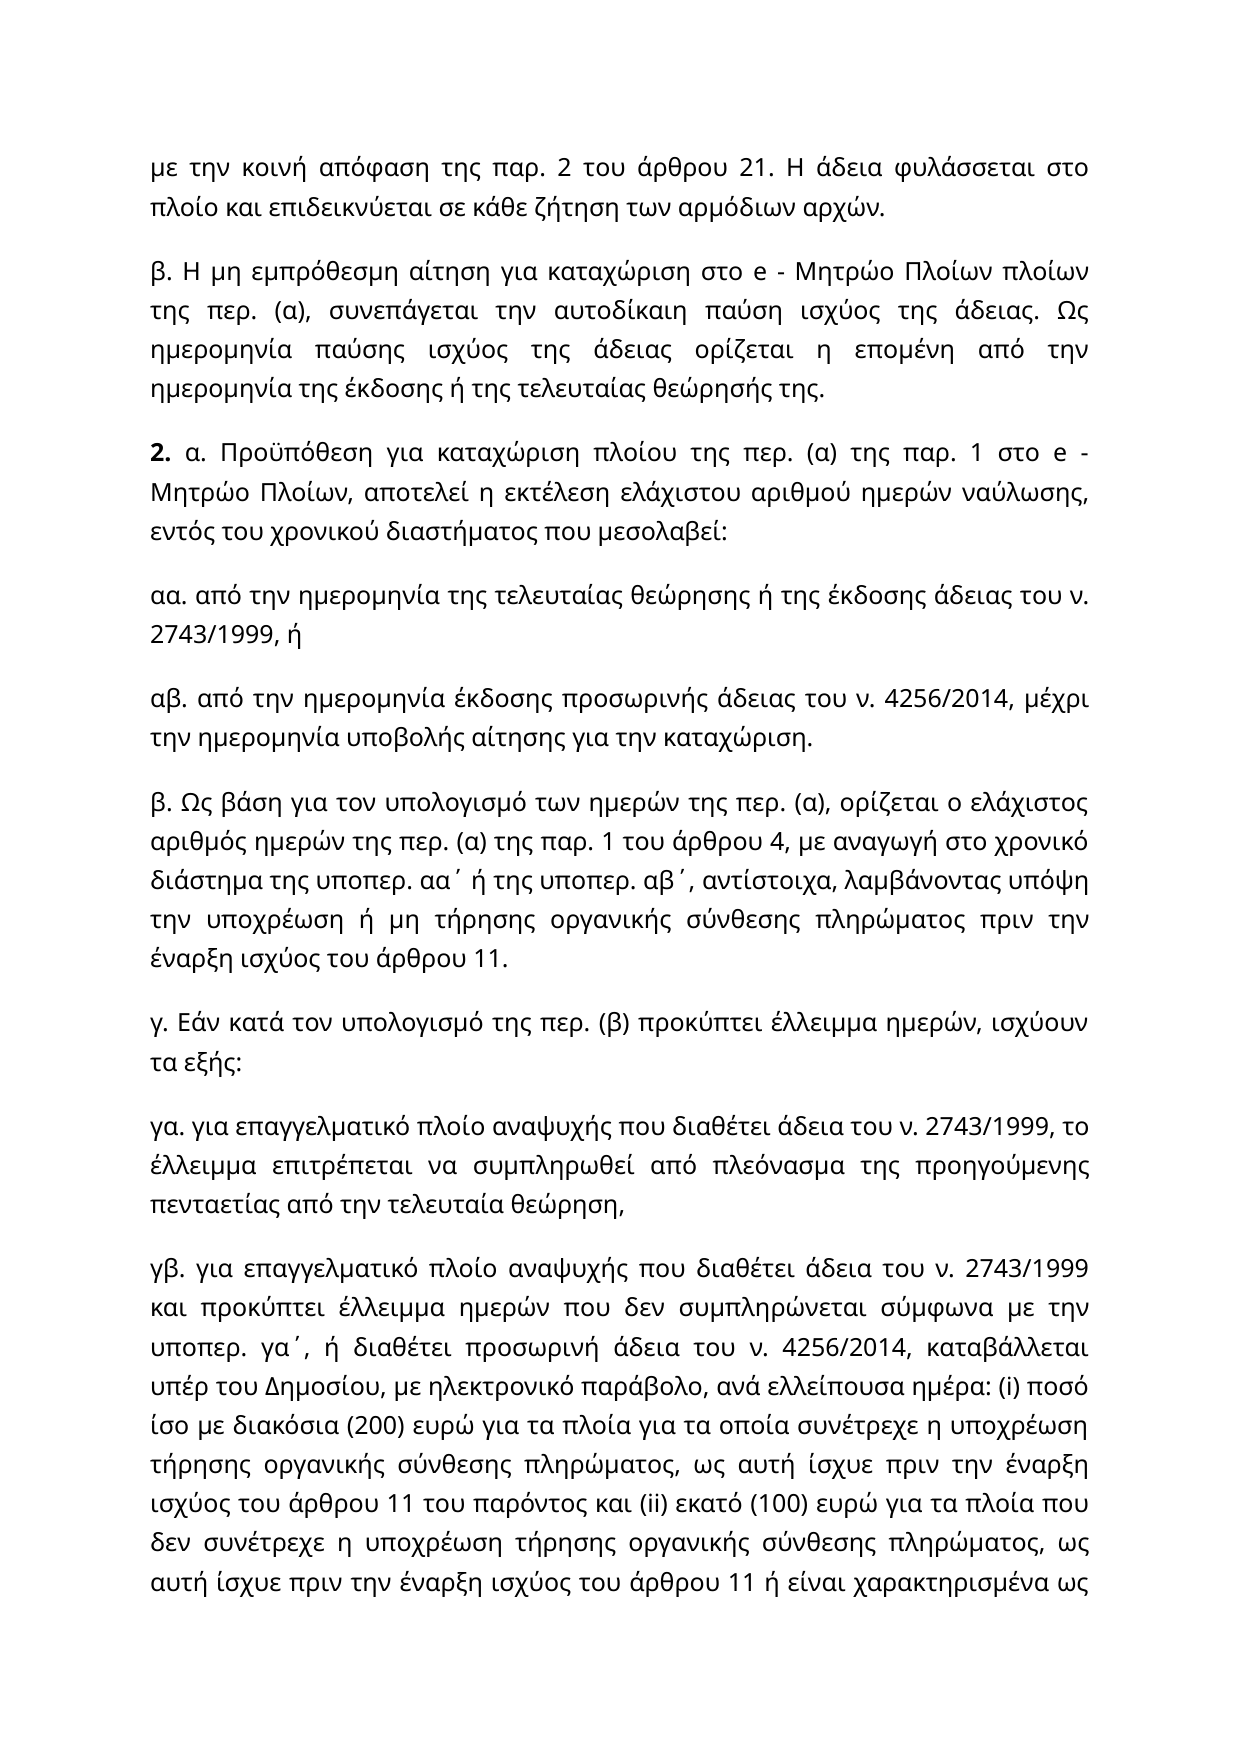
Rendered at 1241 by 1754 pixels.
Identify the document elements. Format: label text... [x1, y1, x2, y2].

text με την κοινή απόφαση της παρ. 2 του άρθρου 21. Η άδεια φυλάσσεται στο πλοίο και επιδεικνύεται σε κάθε ζήτηση των αρμόδιων αρχών. [150, 150, 1090, 223]
text γα. για επαγγελματικό πλοίο αναψυχής που διαθέτει άδεια του ν. 2743/1999, το έλλειμμα επιτρέπεται να συμπληρωθεί από πλεόνασμα της προηγούμενης πενταετίας από την τελευταία θεώρηση, [150, 1108, 1090, 1221]
text 2. α. Προϋπόθεση για καταχώριση πλοίου της περ. (α) της παρ. 1 στο e - Μητρώο Πλοίων, αποτελεί η εκτέλεση ελάχιστου αριθμού ημερών ναύλωσης, εντός του χρονικού διαστήματος που μεσολαβεί: [150, 435, 1090, 547]
text γ. Εάν κατά τον υπολογισμό της περ. (β) προκύπτει έλλειμμα ημερών, ισχύουν τα εξής: [150, 1005, 1090, 1078]
text αβ. από την ημερομηνία έκδοσης προσωρινής άδειας του ν. 4256/2014, μέχρι την ημερομηνία υποβολής αίτησης για την καταχώριση. [150, 681, 1090, 754]
text β. Η μη εμπρόθεσμη αίτηση για καταχώριση στο e - Μητρώο Πλοίων πλοίων της περ. (α), συνεπάγεται την αυτοδίκαιη παύση ισχύος της άδειας. Ως ημερομηνία παύσης ισχύος της άδειας ορίζεται η επομένη από την ημερομηνία της έκδοσης ή της τελευταίας θεώρησής της. [150, 253, 1090, 405]
text γβ. για επαγγελματικό πλοίο αναψυχής που διαθέτει άδεια του ν. 2743/1999 και προκύπτει έλλειμμα ημερών που δεν συμπληρώνεται σύμφωνα με την υποπερ. γα΄, ή διαθέτει προσωρινή άδεια του ν. 4256/2014, καταβάλλεται υπέρ του Δημοσίου, με ηλεκτρονικό παράβολο, ανά ελλείπουσα ημέρα: (i) ποσό ίσο με διακόσια (200) ευρώ για τα πλοία για τα οποία συνέτρεχε η υποχρέωση τήρησης οργανικής σύνθεσης πληρώματος, ως αυτή ίσχυε πριν την έναρξη ισχύος του άρθρου 11 του παρόντος και (ii) εκατό (100) ευρώ για τα πλοία που δεν συνέτρεχε η υποχρέωση τήρησης οργανικής σύνθεσης πληρώματος, ως αυτή ίσχυε πριν την έναρξη ισχύος του άρθρου 11 ή είναι χαρακτηρισμένα ως [150, 1251, 1090, 1598]
text αα. από την ημερομηνία της τελευταίας θεώρησης ή της έκδοσης άδειας του ν. 2743/1999, ή [150, 577, 1090, 651]
text β. Ως βάση για τον υπολογισμό των ημερών της περ. (α), ορίζεται ο ελάχιστος αριθμός ημερών της περ. (α) της παρ. 1 του άρθρου 4, με αναγωγή στο χρονικό διάστημα της υποπερ. αα΄ ή της υποπερ. αβ΄, αντίστοιχα, λαμβάνοντας υπόψη την υποχρέωση ή μη τήρησης οργανικής σύνθεσης πληρώματος πριν την έναρξη ισχύος του άρθρου 11. [150, 784, 1090, 975]
